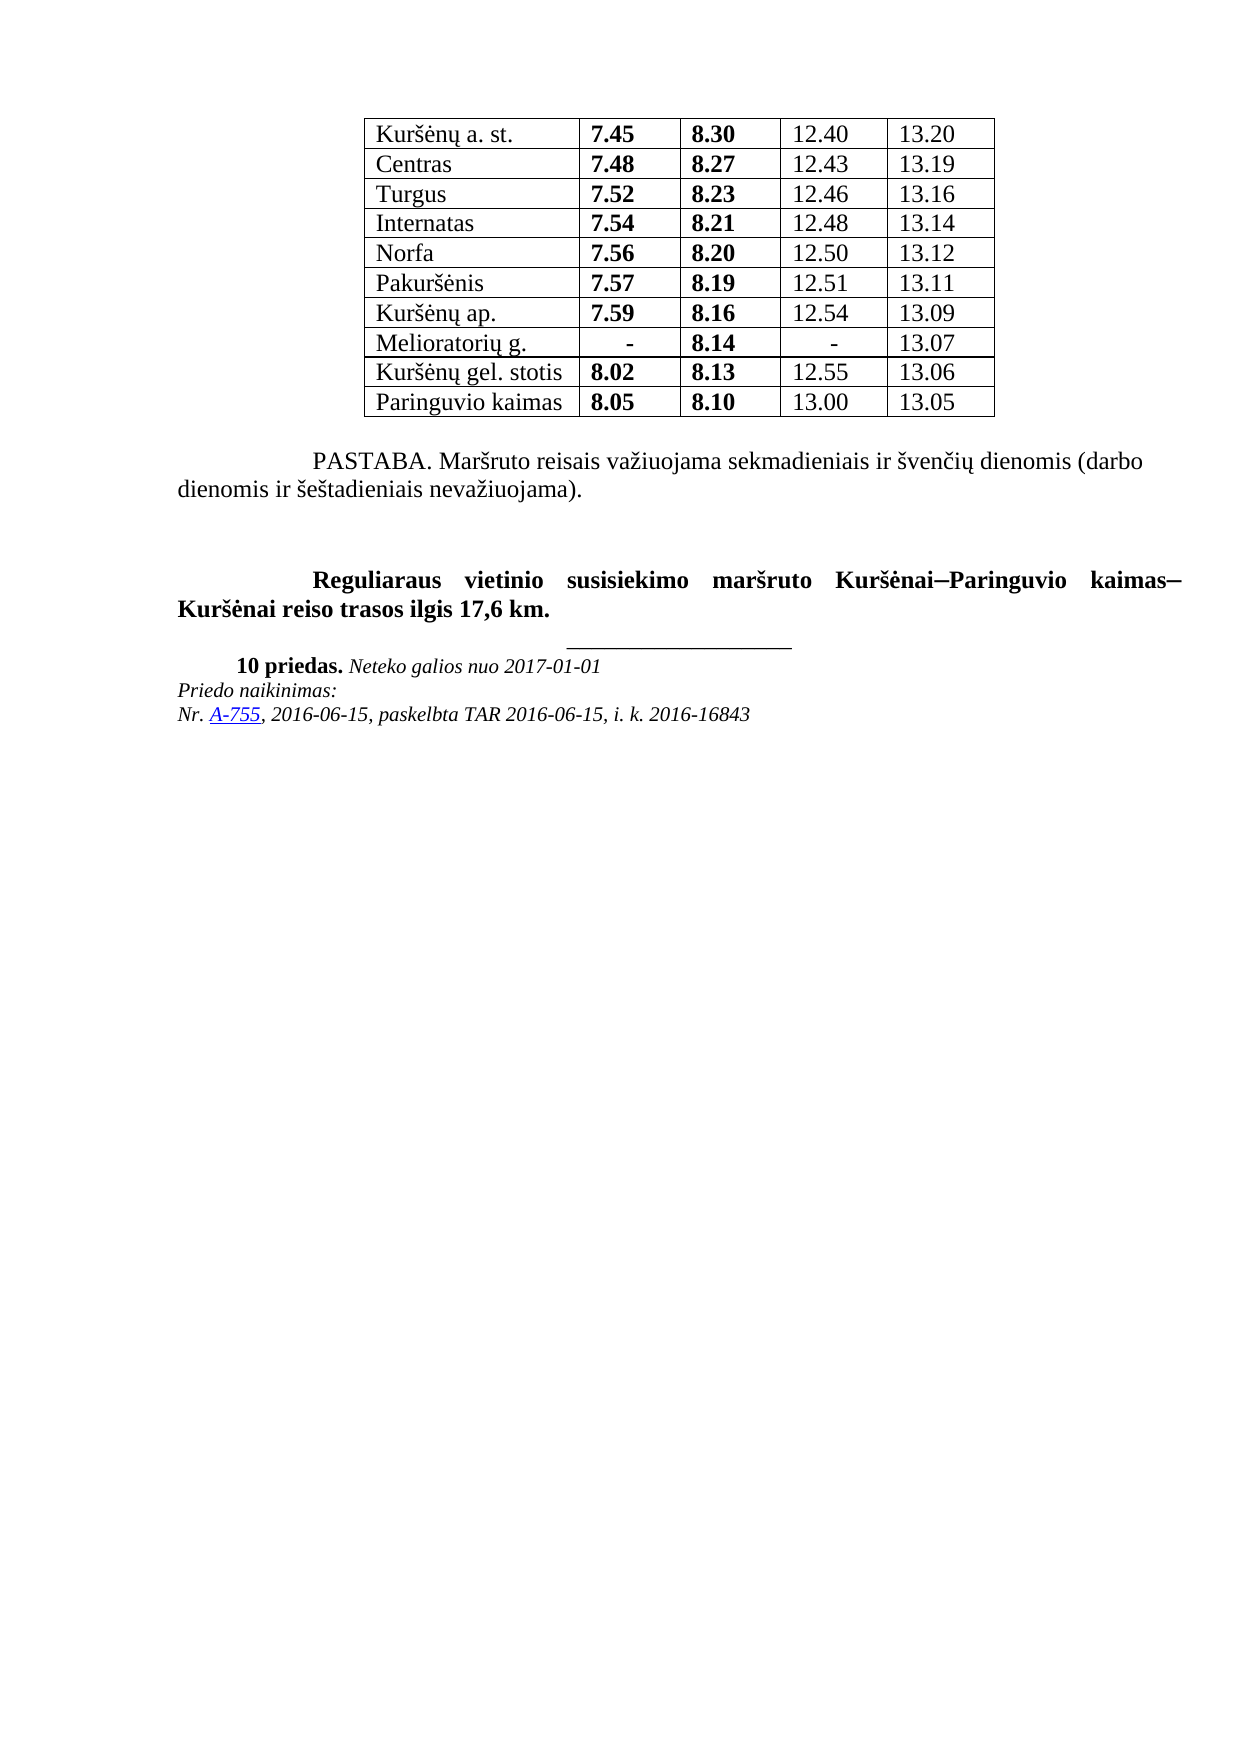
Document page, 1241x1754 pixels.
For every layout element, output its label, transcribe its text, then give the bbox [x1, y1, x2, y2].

text Nr. A-755, 2016-06-15, paskelbta TAR 2016-06-15, i. k. 2016-16843 [177, 702, 1181, 726]
table_cell 7.45 [580, 119, 680, 148]
table_cell 7.57 [580, 268, 680, 297]
table_cell 13.00 [781, 387, 887, 416]
table_cell Turgus [365, 179, 579, 207]
table_cell 12.50 [781, 238, 887, 267]
table_cell Internatas [365, 209, 579, 237]
table_cell 8.16 [681, 298, 780, 327]
text 10 priedas. Neteko galios nuo 2017-01-01 [177, 652, 1181, 678]
table_cell 13.07 [888, 328, 994, 356]
table_cell 8.10 [681, 387, 780, 416]
table_cell - [580, 328, 680, 356]
table_cell 12.54 [781, 298, 887, 327]
table_cell 8.21 [681, 209, 780, 237]
table_cell 12.46 [781, 179, 887, 207]
table_cell 8.19 [681, 268, 780, 297]
table_cell 12.51 [781, 268, 887, 297]
table_cell 8.13 [681, 358, 780, 386]
table_cell 12.43 [781, 149, 887, 178]
table_cell 8.14 [681, 328, 780, 356]
table_cell 8.23 [681, 179, 780, 207]
table_cell 7.52 [580, 179, 680, 207]
table_cell 8.30 [681, 119, 780, 148]
text Reguliaraus vietinio susisiekimo maršruto Kuršėnai–Paringuvio kaimas–Kuršėnai reiso trasos ilgis 17,6 km. [177, 561, 1181, 623]
table_cell 8.02 [580, 358, 680, 386]
table_cell 13.05 [888, 387, 994, 416]
table_cell Kuršėnų ap. [365, 298, 579, 327]
table_cell 8.20 [681, 238, 780, 267]
table_cell 7.54 [580, 209, 680, 237]
table_cell Pakuršėnis [365, 268, 579, 297]
table_cell 13.12 [888, 238, 994, 267]
text Priedo naikinimas: [177, 678, 1181, 702]
table_cell 13.16 [888, 179, 994, 207]
table_cell 7.59 [580, 298, 680, 327]
text __________________ [177, 623, 1181, 652]
table_cell - [781, 328, 887, 356]
text PASTABA. Maršruto reisais važiuojama sekmadieniais ir švenčių dienomis (darbo dienomis ir šeštadieniais nevažiuojama). [177, 446, 1181, 503]
table_cell 12.40 [781, 119, 887, 148]
table_cell 13.06 [888, 358, 994, 386]
table_cell 13.20 [888, 119, 994, 148]
table_cell 12.55 [781, 358, 887, 386]
table_cell 12.48 [781, 209, 887, 237]
table_cell Melioratorių g. [365, 328, 579, 356]
table_cell 13.11 [888, 268, 994, 297]
table_cell Centras [365, 149, 579, 178]
table_cell 8.05 [580, 387, 680, 416]
table_cell 7.56 [580, 238, 680, 267]
table_cell 13.09 [888, 298, 994, 327]
table_cell 13.14 [888, 209, 994, 237]
table_cell 8.27 [681, 149, 780, 178]
table_cell 7.48 [580, 149, 680, 178]
table_cell Paringuvio kaimas [365, 387, 579, 416]
table_cell Kuršėnų gel. stotis [365, 358, 579, 386]
table_cell Kuršėnų a. st. [365, 119, 579, 148]
table_cell 13.19 [888, 149, 994, 178]
table_cell Norfa [365, 238, 579, 267]
